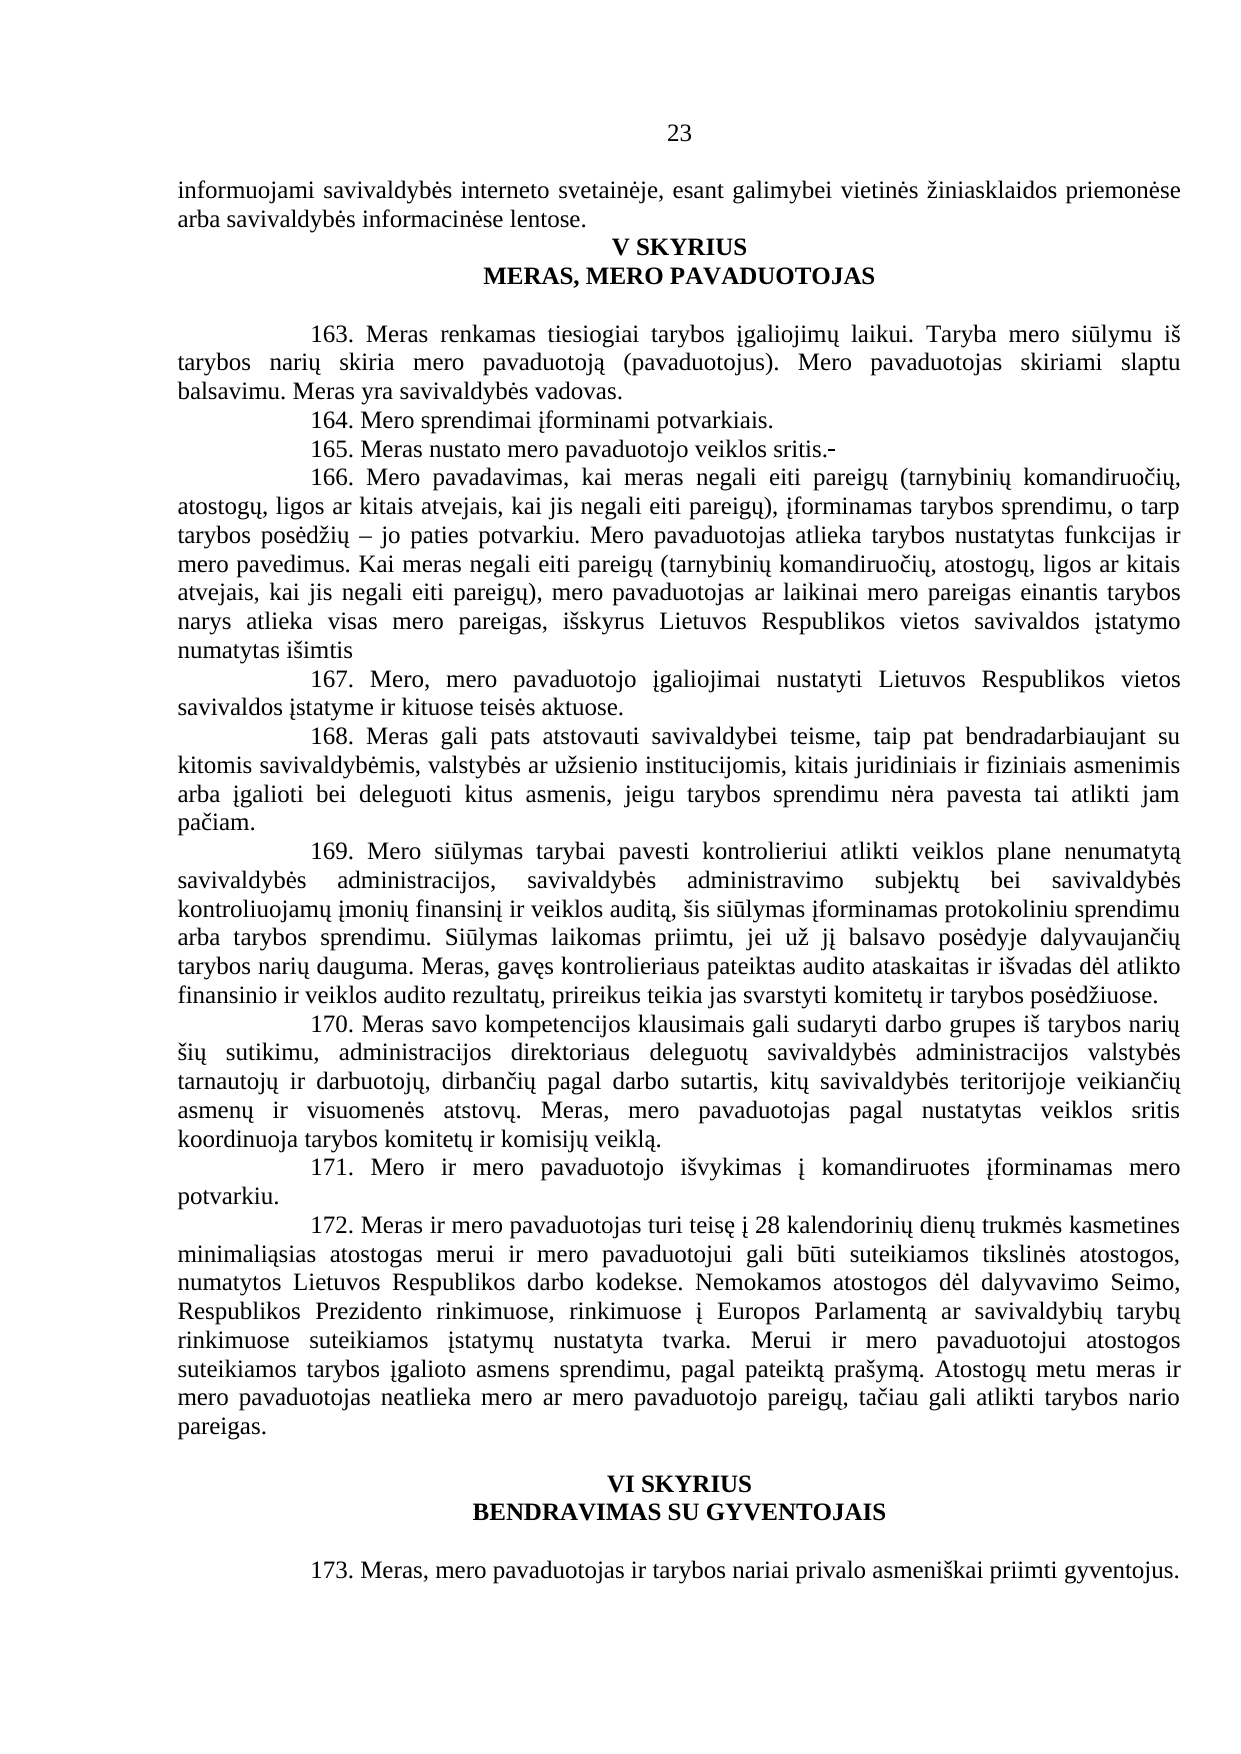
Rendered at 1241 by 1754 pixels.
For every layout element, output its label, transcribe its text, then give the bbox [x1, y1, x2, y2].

text 172. Meras ir mero pavaduotojas turi teisę į 28 kalendorinių dienų trukmės kasmetines minimaliąsias atostogas merui ir mero pavaduotojui gali būti suteikiamos tikslinės atostogos, numatytos Lietuvos Respublikos darbo kodekse. Nemokamos atostogos dėl dalyvavimo Seimo, Respublikos Prezidento rinkimuose, rinkimuose į Europos Parlamentą ar savivaldybių tarybų rinkimuose suteikiamos įstatymų nustatyta tvarka. Merui ir mero pavaduotojui atostogos suteikiamos tarybos įgalioto asmens sprendimu, pagal pateiktą prašymą. Atostogų metu meras ir mero pavaduotojas neatlieka mero ar mero pavaduotojo pareigų, tačiau gali atlikti tarybos nario pareigas. [177, 1210, 1181, 1440]
text 168. Meras gali pats atstovauti savivaldybei teisme, taip pat bendradarbiaujant su kitomis savivaldybėmis, valstybės ar užsienio institucijomis, kitais juridiniais ir fiziniais asmenimis arba įgalioti bei deleguoti kitus asmenis, jeigu tarybos sprendimu nėra pavesta tai atlikti jam pačiam. [177, 721, 1181, 836]
text 163. Meras renkamas tiesiogiai tarybos įgaliojimų laikui. Taryba mero siūlymu iš tarybos narių skiria mero pavaduotoją (pavaduotojus). Mero pavaduotojas skiriami slaptu balsavimu. Meras yra savivaldybės vadovas. [177, 319, 1181, 405]
text VI SKYRIUS [177, 1469, 1181, 1497]
text 169. Mero siūlymas tarybai pavesti kontrolieriui atlikti veiklos plane nenumatytą savivaldybės administracijos, savivaldybės administravimo subjektų bei savivaldybės kontroliuojamų įmonių finansinį ir veiklos auditą, šis siūlymas įforminamas protokoliniu sprendimu arba tarybos sprendimu. Siūlymas laikomas priimtu, jei už jį balsavo posėdyje dalyvaujančių tarybos narių dauguma. Meras, gavęs kontrolieriaus pateiktas audito ataskaitas ir išvadas dėl atlikto finansinio ir veiklos audito rezultatų, prireikus teikia jas svarstyti komitetų ir tarybos posėdžiuose. [177, 836, 1181, 1009]
text 171. Mero ir mero pavaduotojo išvykimas į komandiruotes įforminamas mero potvarkiu. [177, 1152, 1181, 1210]
text 165. Meras nustato mero pavaduotojo veiklos sritis. [177, 434, 1181, 462]
text V SKYRIUS [177, 232, 1181, 261]
text 164. Mero sprendimai įforminami potvarkiais. [177, 405, 1181, 434]
text 173. Meras, mero pavaduotojas ir tarybos nariai privalo asmeniškai priimti gyventojus. [177, 1555, 1181, 1584]
text informuojami savivaldybės interneto svetainėje, esant galimybei vietinės žiniasklaidos priemonėse arba savivaldybės informacinėse lentose. [177, 175, 1181, 232]
text BENDRAVIMAS SU GYVENTOJAIS [177, 1497, 1181, 1526]
text 166. Mero pavadavimas, kai meras negali eiti pareigų (tarnybinių komandiruočių, atostogų, ligos ar kitais atvejais, kai jis negali eiti pareigų), įforminamas tarybos sprendimu, o tarp tarybos posėdžių – jo paties potvarkiu. Mero pavaduotojas atlieka tarybos nustatytas funkcijas ir mero pavedimus. Kai meras negali eiti pareigų (tarnybinių komandiruočių, atostogų, ligos ar kitais atvejais, kai jis negali eiti pareigų), mero pavaduotojas ar laikinai mero pareigas einantis tarybos narys atlieka visas mero pareigas, išskyrus Lietuvos Respublikos vietos savivaldos įstatymo numatytas išimtis [177, 462, 1181, 664]
text 167. Mero, mero pavaduotojo įgaliojimai nustatyti Lietuvos Respublikos vietos savivaldos įstatyme ir kituose teisės aktuose. [177, 664, 1181, 721]
text MERAS, MERO PAVADUOTOJAS [177, 261, 1181, 290]
text 170. Meras savo kompetencijos klausimais gali sudaryti darbo grupes iš tarybos narių šių sutikimu, administracijos direktoriaus deleguotų savivaldybės administracijos valstybės tarnautojų ir darbuotojų, dirbančių pagal darbo sutartis, kitų savivaldybės teritorijoje veikiančių asmenų ir visuomenės atstovų. Meras, mero pavaduotojas pagal nustatytas veiklos sritis koordinuoja tarybos komitetų ir komisijų veiklą. [177, 1009, 1181, 1152]
